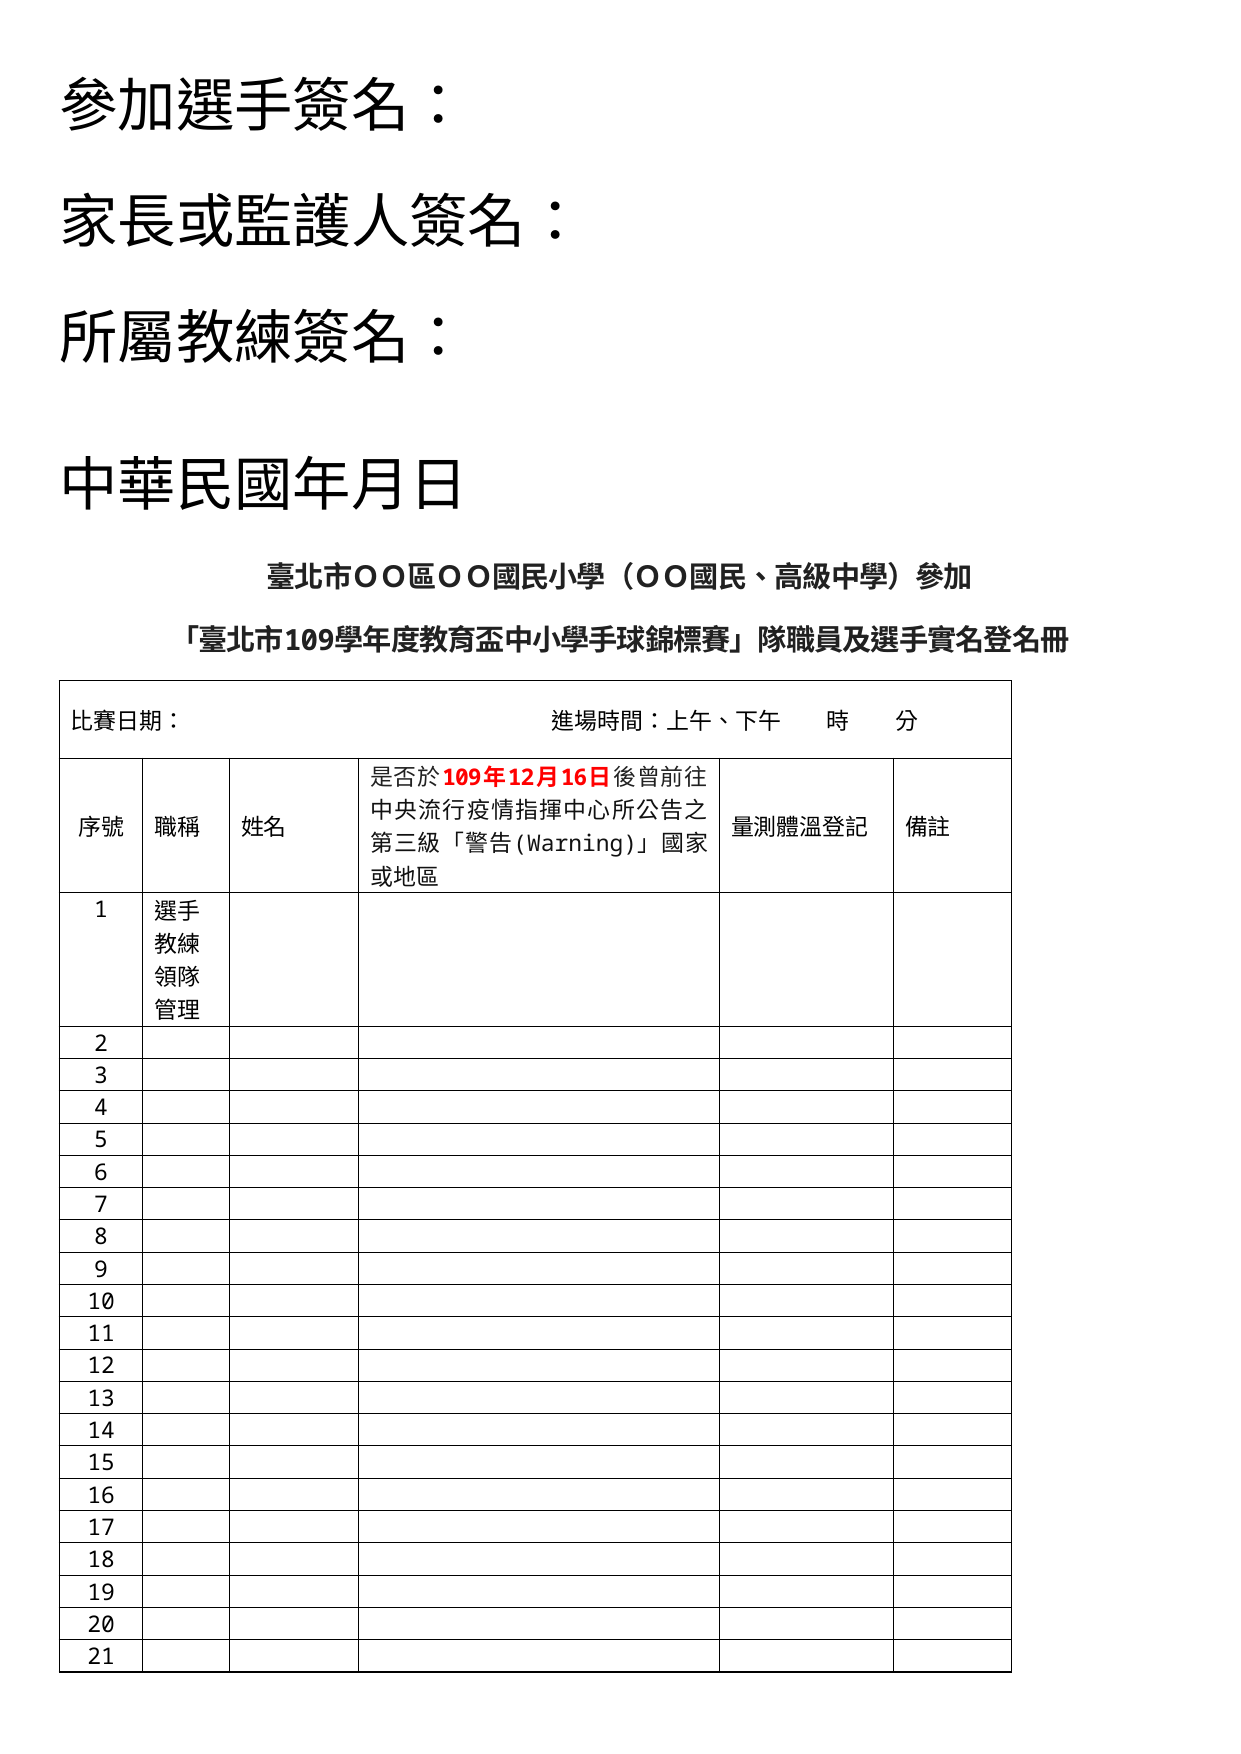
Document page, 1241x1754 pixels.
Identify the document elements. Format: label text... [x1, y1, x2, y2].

table_cell [720, 1091, 893, 1122]
table_cell [359, 1511, 719, 1542]
table_cell [359, 1317, 719, 1348]
table_cell [143, 1253, 229, 1284]
table_cell 16 [60, 1479, 142, 1510]
table_cell [230, 1576, 358, 1607]
table_cell [230, 1156, 358, 1187]
table_cell 20 [60, 1608, 142, 1639]
table_cell [359, 1382, 719, 1413]
table_header 比賽日期： 進場時間：上午、下午 時 分 [60, 681, 1011, 757]
table_cell [359, 1640, 719, 1671]
table_cell [143, 1156, 229, 1187]
table_cell 21 [60, 1640, 142, 1671]
table_cell [230, 1414, 358, 1445]
text 家長或監護人簽名： [59, 175, 1181, 259]
text 所屬教練簽名： [59, 291, 1181, 375]
table_cell 6 [60, 1156, 142, 1187]
table_cell [720, 1608, 893, 1639]
table_cell 10 [60, 1285, 142, 1316]
table_cell [230, 1382, 358, 1413]
table_cell [230, 893, 358, 1026]
table_cell [230, 1543, 358, 1574]
table_cell [230, 1220, 358, 1252]
table_cell 2 [60, 1027, 142, 1058]
table_cell [720, 1027, 893, 1058]
table_cell [359, 1156, 719, 1187]
table_cell 18 [60, 1543, 142, 1574]
table_cell [359, 1188, 719, 1219]
table_cell [894, 1253, 1011, 1284]
table_cell [143, 1124, 229, 1155]
table_cell [230, 1285, 358, 1316]
table_cell [359, 1285, 719, 1316]
table_cell 15 [60, 1446, 142, 1478]
table_cell 職稱 [143, 759, 229, 892]
table_cell [894, 1188, 1011, 1219]
text 「臺北市109學年度教育盃中小學手球錦標賽」隊職員及選手實名登名冊 [59, 617, 1181, 659]
table_cell [359, 1543, 719, 1574]
table_cell [720, 1350, 893, 1381]
table_cell 姓名 [230, 759, 358, 892]
table_cell [894, 1640, 1011, 1671]
table_cell [720, 1156, 893, 1187]
table_cell [894, 1156, 1011, 1187]
table_cell [894, 1220, 1011, 1252]
table_cell 選手 教練 領隊 管理 [143, 893, 229, 1026]
table_cell [359, 893, 719, 1026]
table_cell 備註 [894, 759, 1011, 892]
table_cell [143, 1220, 229, 1252]
table_cell [720, 1382, 893, 1413]
table_cell [359, 1576, 719, 1607]
table_cell [894, 1446, 1011, 1478]
table_cell [894, 1350, 1011, 1381]
table_cell [230, 1317, 358, 1348]
table_cell [143, 1285, 229, 1316]
table_cell [720, 1220, 893, 1252]
table_cell [143, 1059, 229, 1090]
table_cell [143, 1350, 229, 1381]
table_cell 8 [60, 1220, 142, 1252]
table_cell [720, 1059, 893, 1090]
table_cell [143, 1511, 229, 1542]
table_cell [230, 1479, 358, 1510]
table_cell [359, 1350, 719, 1381]
table_cell [359, 1608, 719, 1639]
table_cell [894, 1059, 1011, 1090]
table_cell [720, 1253, 893, 1284]
table_cell [359, 1414, 719, 1445]
table_cell 11 [60, 1317, 142, 1348]
table_cell [143, 1543, 229, 1574]
table_cell [230, 1640, 358, 1671]
table_cell [894, 1608, 1011, 1639]
table_cell 14 [60, 1414, 142, 1445]
table_cell 17 [60, 1511, 142, 1542]
table_cell [230, 1446, 358, 1478]
table_cell [359, 1253, 719, 1284]
table_cell 序號 [60, 759, 142, 892]
table_cell 19 [60, 1576, 142, 1607]
table_cell 量測體溫登記 [720, 759, 893, 892]
table_cell [359, 1220, 719, 1252]
table_cell [894, 1576, 1011, 1607]
table_cell [894, 1027, 1011, 1058]
table_cell [720, 1414, 893, 1445]
table_cell [720, 893, 893, 1026]
table_cell 1 [60, 893, 142, 1026]
table_cell [359, 1059, 719, 1090]
table_cell [359, 1479, 719, 1510]
table_cell [230, 1350, 358, 1381]
table_cell [894, 1317, 1011, 1348]
table_cell [720, 1576, 893, 1607]
table_cell 4 [60, 1091, 142, 1122]
table_cell [720, 1188, 893, 1219]
table_cell 是否於109年12月16日後曾前往中央流行疫情指揮中心所公告之第三級「警告(Warning)」國家或地區 [359, 759, 719, 892]
table_cell [894, 1091, 1011, 1122]
table_cell [143, 1414, 229, 1445]
table_cell [720, 1511, 893, 1542]
table_cell 12 [60, 1350, 142, 1381]
text 臺北市ＯＯ區ＯＯ國民小學（ＯＯ國民、高級中學）參加 [59, 553, 1181, 596]
table_cell [230, 1027, 358, 1058]
table_cell 3 [60, 1059, 142, 1090]
table_cell [143, 1188, 229, 1219]
table_cell [143, 1640, 229, 1671]
table_cell [359, 1124, 719, 1155]
table_cell [230, 1511, 358, 1542]
table_cell [143, 1608, 229, 1639]
table_cell [359, 1446, 719, 1478]
table_cell [143, 1317, 229, 1348]
table_cell 5 [60, 1124, 142, 1155]
table_cell [230, 1091, 358, 1122]
table_cell [720, 1446, 893, 1478]
table_cell 7 [60, 1188, 142, 1219]
table_cell [359, 1091, 719, 1122]
table_cell [143, 1091, 229, 1122]
table_cell [143, 1479, 229, 1510]
table_cell [894, 1124, 1011, 1155]
table_cell [894, 1382, 1011, 1413]
table_cell [720, 1317, 893, 1348]
table_cell [359, 1027, 719, 1058]
table_cell [720, 1543, 893, 1574]
table_cell [894, 1285, 1011, 1316]
table_cell [143, 1027, 229, 1058]
table_cell [894, 1543, 1011, 1574]
table_cell [230, 1608, 358, 1639]
table_cell 13 [60, 1382, 142, 1413]
table_cell [894, 1414, 1011, 1445]
table_cell [143, 1382, 229, 1413]
text 中華民國年月日 [59, 437, 1181, 522]
table_cell [230, 1124, 358, 1155]
table_cell 9 [60, 1253, 142, 1284]
table_cell [230, 1059, 358, 1090]
table_cell [230, 1253, 358, 1284]
table_cell [720, 1479, 893, 1510]
table_cell [894, 893, 1011, 1026]
text 參加選手簽名： [59, 59, 1181, 143]
table_cell [720, 1285, 893, 1316]
table_cell [720, 1124, 893, 1155]
table_cell [894, 1511, 1011, 1542]
table_cell [720, 1640, 893, 1671]
table_cell [894, 1479, 1011, 1510]
table_cell [143, 1576, 229, 1607]
table_cell [230, 1188, 358, 1219]
table_cell [143, 1446, 229, 1478]
